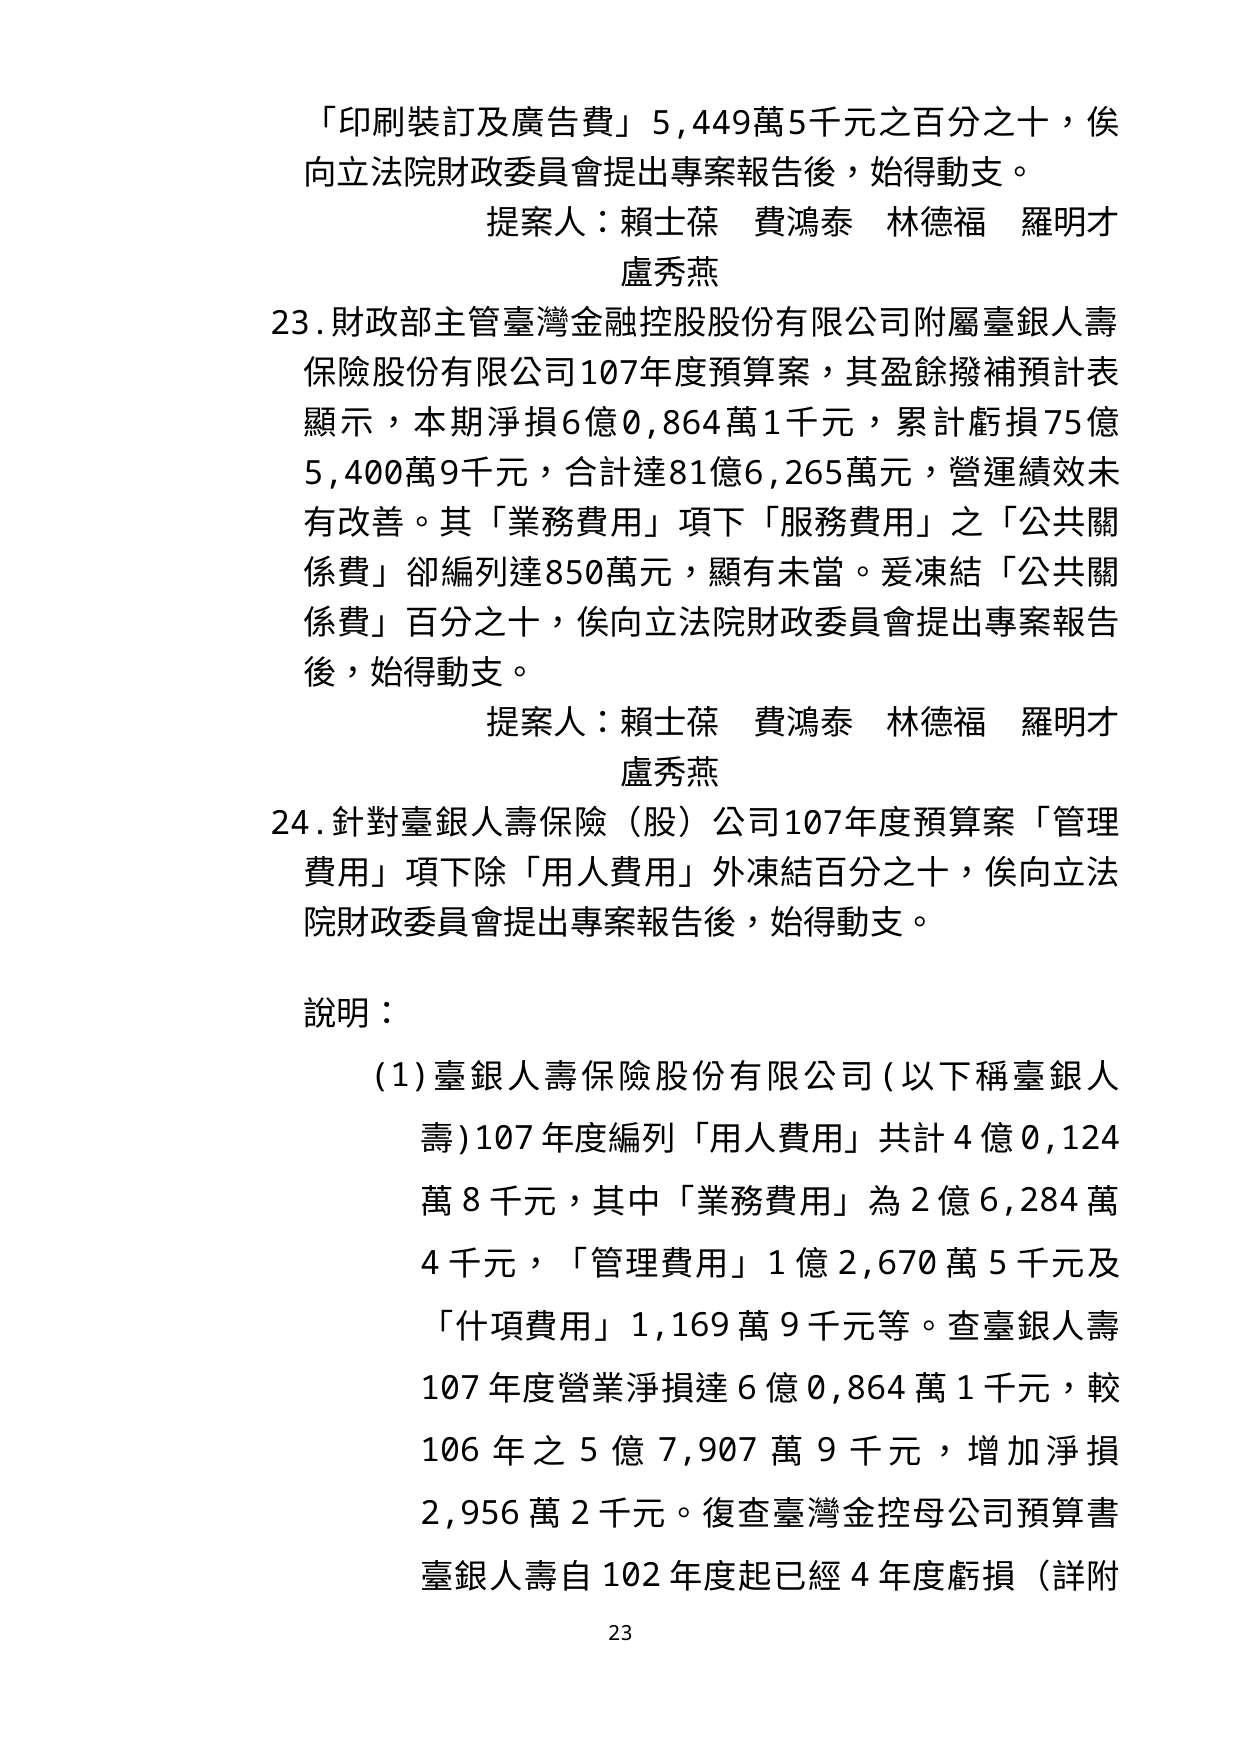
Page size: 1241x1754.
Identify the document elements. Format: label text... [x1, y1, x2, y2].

text 23.財政部主管臺灣金融控股股份有限公司附屬臺銀人壽保險股份有限公司107年度預算案，其盈餘撥補預計表顯示，本期淨損6億0,864萬1千元，累計虧損75億5,400萬9千元，合計達81億6,265萬元，營運績效未有改善。其「業務費用」項下「服務費用」之「公共關係費」卻編列達850萬元，顯有未當。爰凍結「公共關係費」百分之十，俟向立法院財政委員會提出專案報告後，始得動支。 [270, 294, 1120, 694]
text (1)臺銀人壽保險股份有限公司(以下稱臺銀人壽)107年度編列「用人費用」共計4億0,124萬8千元，其中「業務費用」為2億6,284萬4千元，「管理費用」1億2,670萬5千元及「什項費用」1,169萬9千元等。查臺銀人壽107年度營業淨損達6億0,864萬1千元，較106年之5億7,907萬9千元，增加淨損2,956萬2千元。復查臺灣金控母公司預算書臺銀人壽自102年度起已經4年度虧損（詳附 [370, 1032, 1120, 1594]
text 24.針對臺銀人壽保險（股）公司107年度預算案「管理費用」項下除「用人費用」外凍結百分之十，俟向立法院財政委員會提出專案報告後，始得動支。 [270, 794, 1120, 944]
text 「印刷裝訂及廣告費」5,449萬5千元之百分之十，俟向立法院財政委員會提出專案報告後，始得動支。 [270, 94, 1120, 194]
text 提案人：賴士葆 費鴻泰 林德福 羅明才 [120, 694, 1120, 744]
text 盧秀燕 [120, 744, 1120, 794]
text 盧秀燕 [120, 244, 1120, 294]
text 提案人：賴士葆 費鴻泰 林德福 羅明才 [120, 194, 1120, 244]
text 說明： [120, 969, 1120, 1032]
